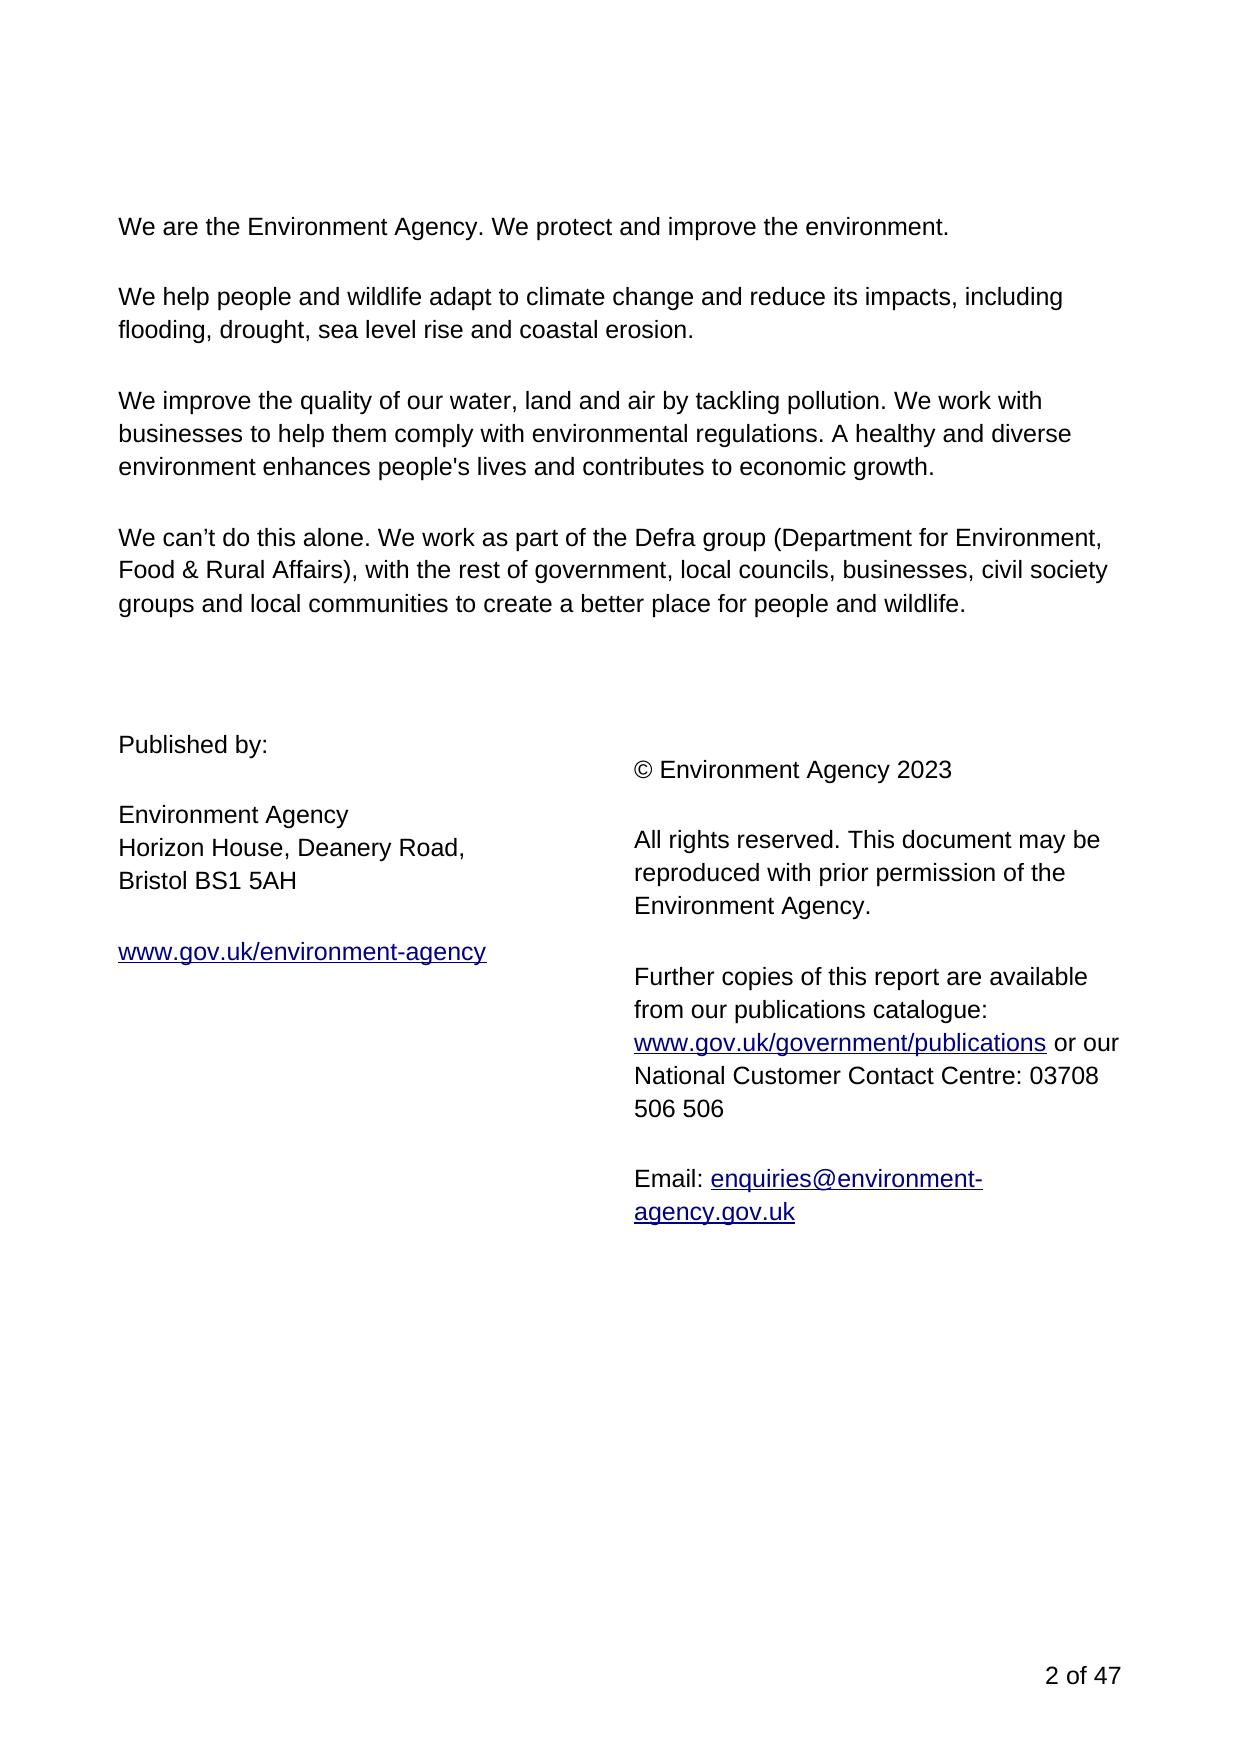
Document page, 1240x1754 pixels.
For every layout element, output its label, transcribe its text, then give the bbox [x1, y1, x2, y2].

text Further copies of this report are available from our publications catalogue: www.gov.uk/government/publications or our National Customer Contact Centre: 03708 506 506 [634, 962, 1121, 1122]
text All rights reserved. This document may be reproduced with prior permission of the Environment Agency. [634, 825, 1121, 920]
text Email: enquiries@environment-agency.gov.uk [634, 1164, 1121, 1226]
text www.gov.uk/environment-agency [118, 937, 605, 965]
text Environment Agency Horizon House, Deanery Road, Bristol BS1 5AH [118, 800, 605, 895]
text We improve the quality of our water, land and air by tackling pollution. We work with businesses to help them comply with environmental regulations. A healthy and diverse environment enhances people's lives and contributes to economic growth. [118, 386, 1121, 481]
text We help people and wildlife adapt to climate change and reduce its impacts, including flooding, drought, sea level rise and coastal erosion. [118, 282, 1121, 344]
text © Environment Agency 2023 [634, 754, 1121, 783]
text We are the Environment Agency. We protect and improve the environment. [118, 212, 1121, 241]
text Published by: [118, 729, 605, 758]
text We can’t do this alone. We work as part of the Defra group (Department for Environment, Food & Rural Affairs), with the rest of government, local councils, businesses, civil society groups and local communities to create a better place for people and wildlife. [118, 522, 1121, 617]
